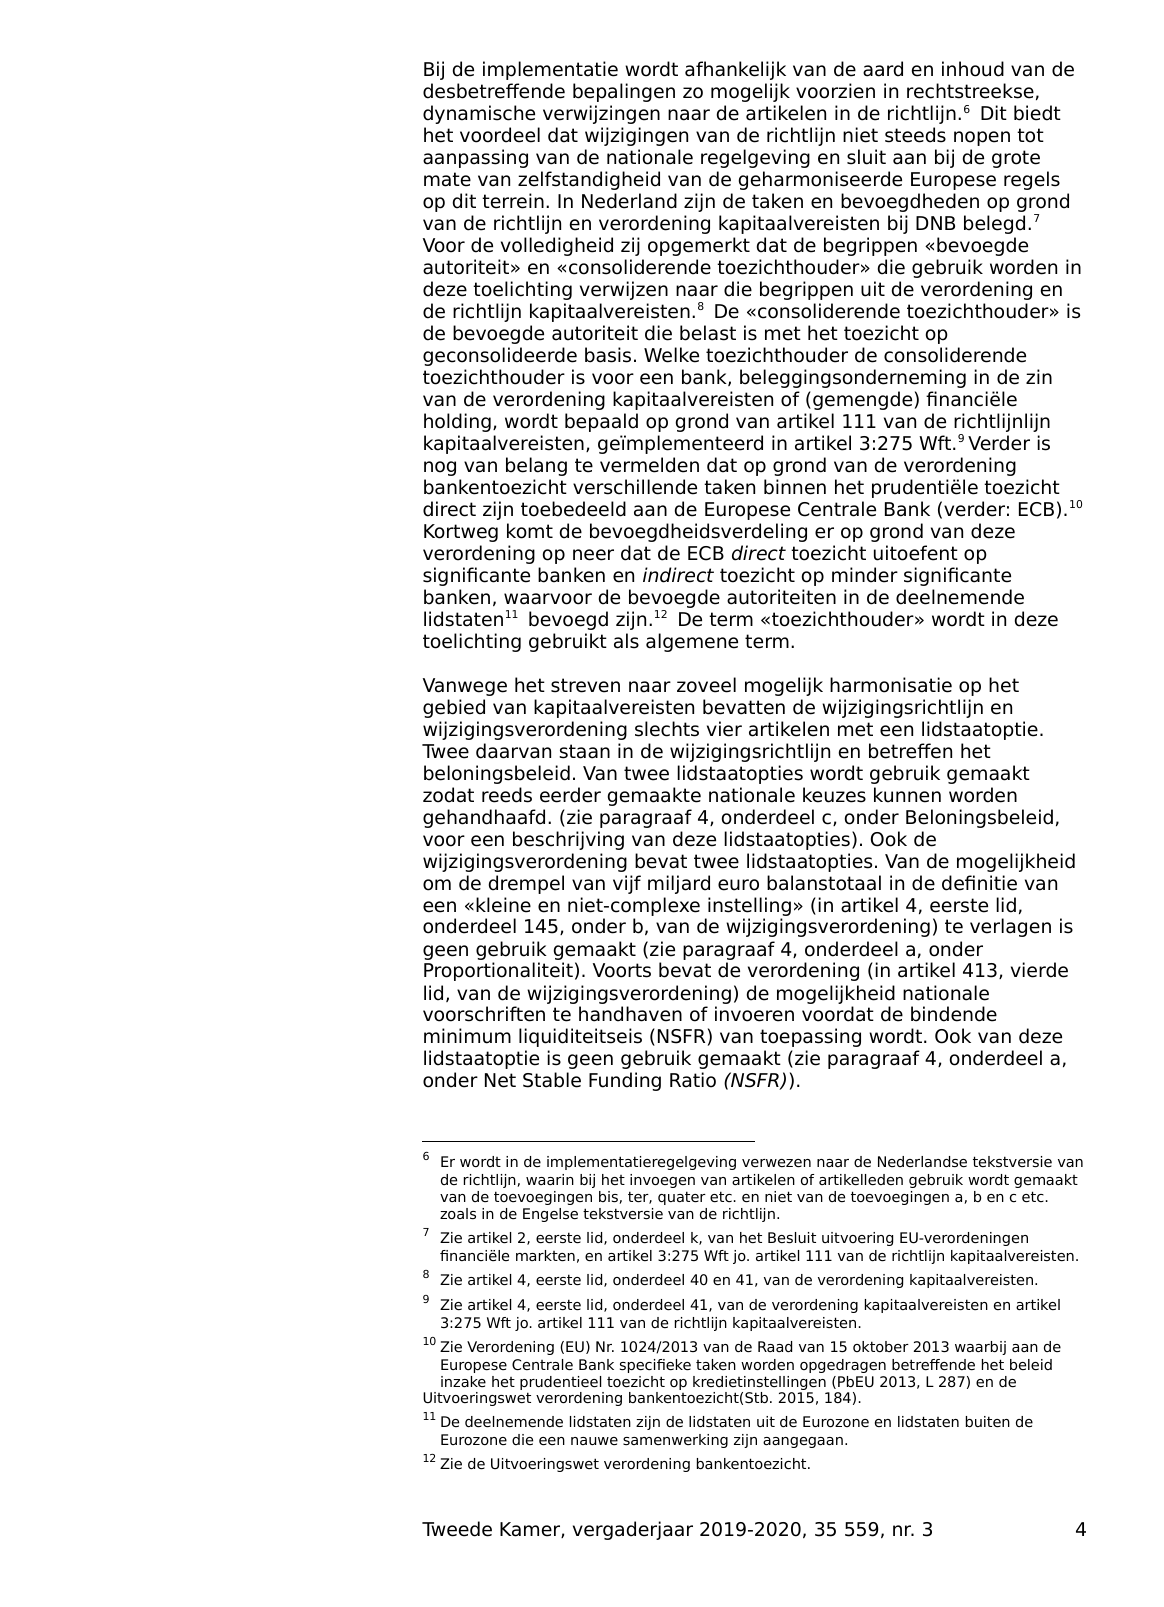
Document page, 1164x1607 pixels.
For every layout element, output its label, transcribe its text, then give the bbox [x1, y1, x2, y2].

text Zie artikel 4, eerste lid, onderdeel 40 en 41, van de verordening kapitaalvereisten. [422, 1268, 1087, 1290]
text Zie Verordening (EU) Nr. 1024/2013 van de Raad van 15 oktober 2013 waarbij aan de Europese Centrale Bank specifieke taken worden opgedragen betreffende het beleid inzake het prudentieel toezicht op kredietinstellingen (PbEU 2013, L 287) en de [422, 1335, 1087, 1391]
text Bij de implementatie wordt afhankelijk van de aard en inhoud van de desbetreffende bepalingen zo mogelijk voorzien in rechtstreekse, dynamische verwijzingen naar de artikelen in de richtlijn. Dit biedt het voordeel dat wijzigingen van de richtlijn niet steeds nopen tot aanpassing van de nationale regelgeving en sluit aan bij de grote mate van zelfstandigheid van de geharmoniseerde Europese regels op dit terrein. In Nederland zijn de taken en bevoegdheden op grond van de richtlijn en verordening kapitaalvereisten bij DNB belegd. Voor de volledigheid zij opgemerkt dat de begrippen «bevoegde autoriteit» en «consoliderende toezichthouder» die gebruik worden in deze toelichting verwijzen naar die begrippen uit de verordening en de richtlijn kapitaalvereisten. De «consoliderende toezichthouder» is de bevoegde autoriteit die belast is met het toezicht op geconsolideerde basis. Welke toezichthouder de consoliderende toezichthouder is voor een bank, beleggingsonderneming in de zin van de verordening kapitaalvereisten of (gemengde) financiële holding, wordt bepaald op grond van artikel 111 van de richtlijnlijn kapitaalvereisten, geïmplementeerd in artikel 3:275 Wft.Verder is nog van belang te vermelden dat op grond van de verordening bankentoezicht verschillende taken binnen het prudentiële toezicht direct zijn toebedeeld aan de Europese Centrale Bank (verder: ECB). Kortweg komt de bevoegdheidsverdeling er op grond van deze verordening op neer dat de ECB direct toezicht uitoefent op significante banken en indirect toezicht op minder significante banken, waarvoor de bevoegde autoriteiten in de deelnemende lidstaten bevoegd zijn. De term «toezichthouder» wordt in deze toelichting gebruikt als algemene term. [422, 59, 1087, 652]
text De deelnemende lidstaten zijn de lidstaten uit de Eurozone en lidstaten buiten de Eurozone die een nauwe samenwerking zijn aangegaan. [422, 1410, 1087, 1449]
text Uitvoeringswet verordening bankentoezicht(Stb. 2015, 184). [422, 1391, 1087, 1407]
text Zie de Uitvoeringswet verordening bankentoezicht. [422, 1452, 1087, 1474]
text Vanwege het streven naar zoveel mogelijk harmonisatie op het gebied van kapitaalvereisten bevatten de wijzigingsrichtlijn en wijzigingsverordening slechts vier artikelen met een lidstaatoptie. Twee daarvan staan in de wijzigingsrichtlijn en betreffen het beloningsbeleid. Van twee lidstaatopties wordt gebruik gemaakt zodat reeds eerder gemaakte nationale keuzes kunnen worden gehandhaafd. (zie paragraaf 4, onderdeel c, onder Beloningsbeleid, voor een beschrijving van deze lidstaatopties). Ook de wijzigingsverordening bevat twee lidstaatopties. Van de mogelijkheid om de drempel van vijf miljard euro balanstotaal in de definitie van een «kleine en niet-complexe instelling» (in artikel 4, eerste lid, onderdeel 145, onder b, van de wijzigingsverordening) te verlagen is geen gebruik gemaakt (zie paragraaf 4, onderdeel a, onder Proportionaliteit). Voorts bevat de verordening (in artikel 413, vierde lid, van de wijzigingsverordening) de mogelijkheid nationale voorschriften te handhaven of invoeren voordat de bindende minimum liquiditeitseis (NSFR) van toepassing wordt. Ook van deze lidstaatoptie is geen gebruik gemaakt (zie paragraaf 4, onderdeel a, onder Net Stable Funding Ratio (NSFR)). [422, 675, 1087, 1092]
text Er wordt in de implementatieregelgeving verwezen naar de Nederlandse tekstversie van de richtlijn, waarin bij het invoegen van artikelen of artikelleden gebruik wordt gemaakt van de toevoegingen bis, ter, quater etc. en niet van de toevoegingen a, b en c etc. zoals in de Engelse tekstversie van de richtlijn. [422, 1150, 1087, 1223]
text Zie artikel 2, eerste lid, onderdeel k, van het Besluit uitvoering EU-verordeningen financiële markten, en artikel 3:275 Wft jo. artikel 111 van de richtlijn kapitaalvereisten. [422, 1226, 1087, 1265]
text Zie artikel 4, eerste lid, onderdeel 41, van de verordening kapitaalvereisten en artikel 3:275 Wft jo. artikel 111 van de richtlijn kapitaalvereisten. [422, 1293, 1087, 1332]
